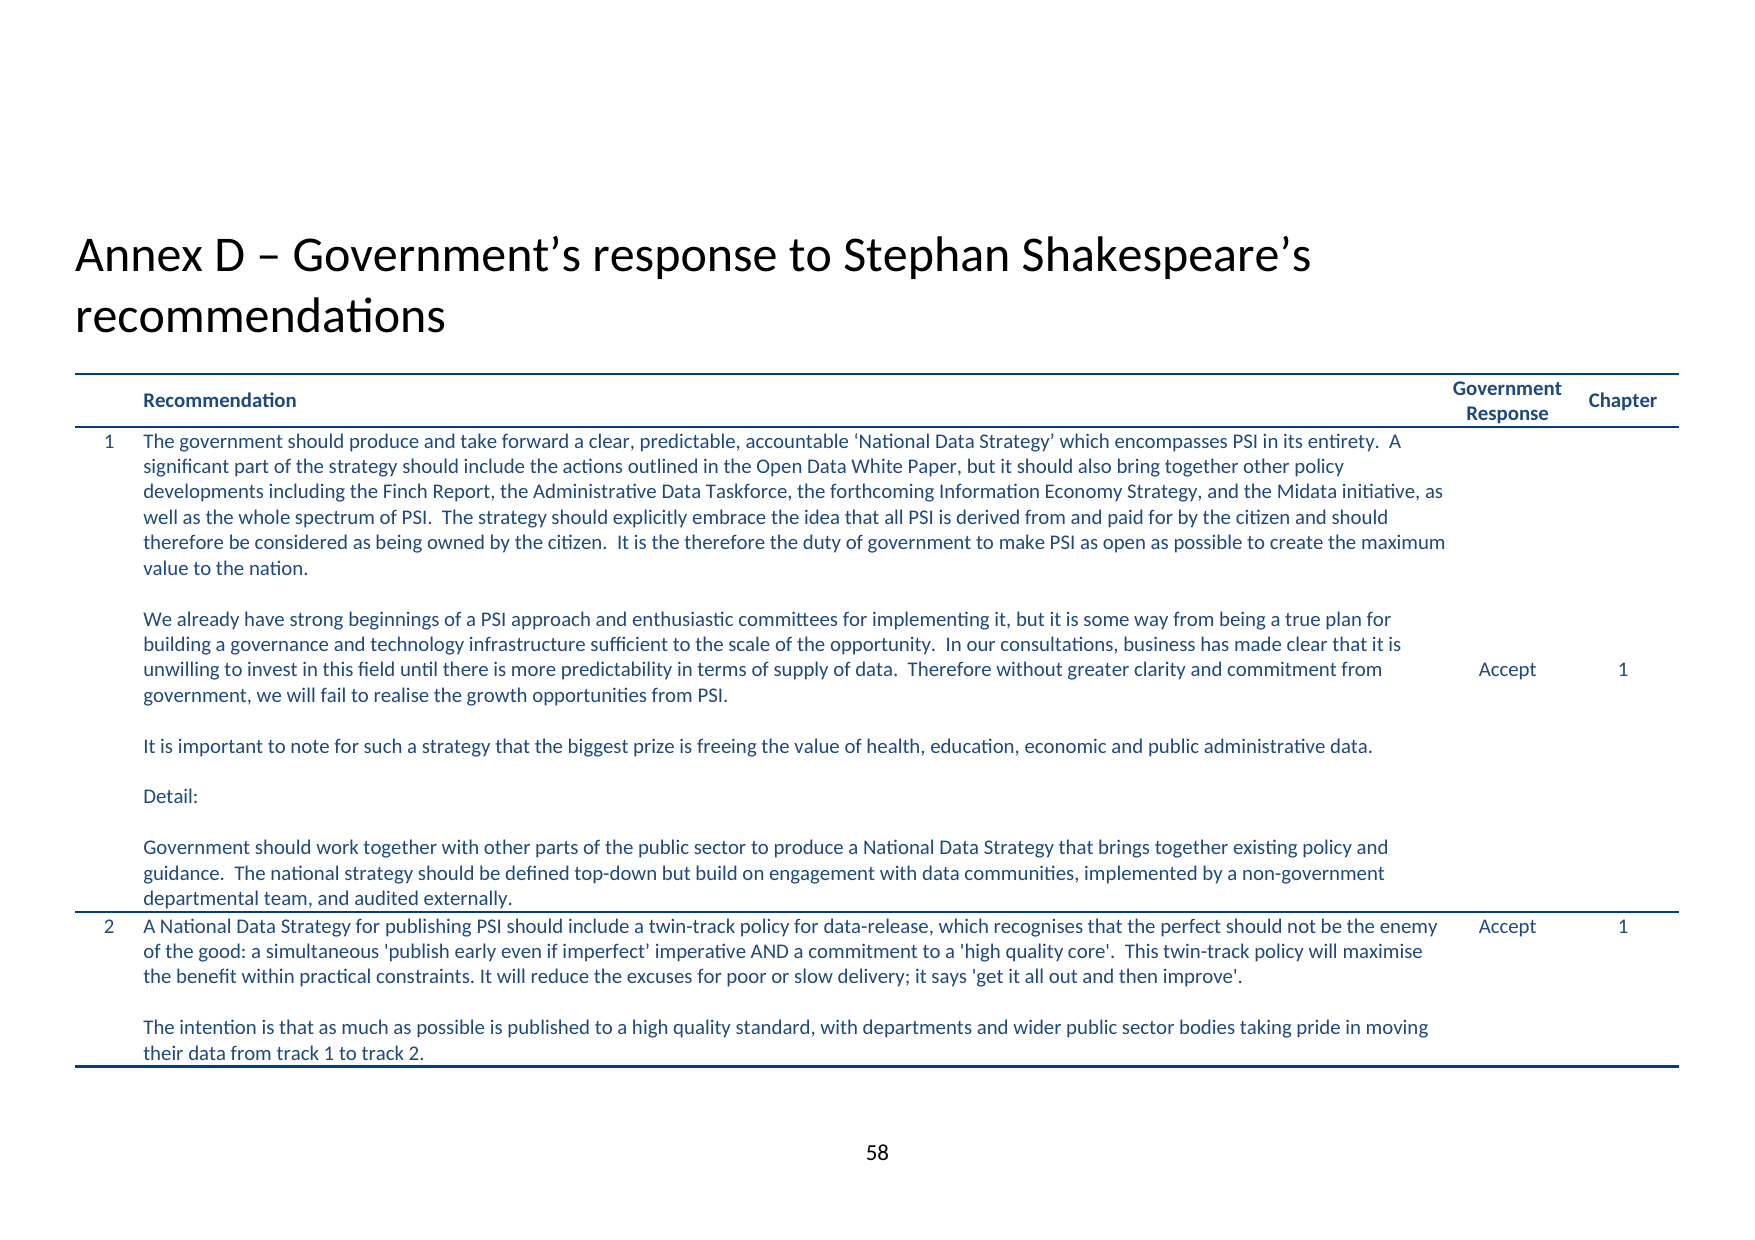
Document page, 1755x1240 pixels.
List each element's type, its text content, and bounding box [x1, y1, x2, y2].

table_cell 2 [75, 913, 143, 1065]
table_header Chapter [1567, 375, 1679, 426]
table_cell 1 [75, 428, 143, 911]
table_cell 1 [1567, 913, 1679, 1065]
text Annex D – Government’s response to Stephan Shakespeare’s recommendations [75, 223, 1679, 345]
table_cell A National Data Strategy for publishing PSI should include a twin-track policy for data-release, which recognises that the perfect should not be the enemy of the good: a simultaneous 'publish early even if imperfect’ imperative AND a commitment to a 'high quality core'. This twin-track policy will maximise the benefit within practical constraints. It will reduce the excuses for poor or slow delivery; it says 'get it all out and then improve'. The intention is that as much as possible is published to a high quality standard, with departments and wider public sector bodies taking pride in moving their data from track 1 to track 2. [143, 913, 1448, 1065]
table_cell Accept [1448, 428, 1567, 911]
table_cell 1 [1567, 428, 1679, 911]
table_header Recommendation [143, 375, 1448, 426]
table_header Government Response [1448, 375, 1567, 426]
table_cell Accept [1448, 913, 1567, 1065]
table_cell The government should produce and take forward a clear, predictable, accountable ‘National Data Strategy’ which encompasses PSI in its entirety. A significant part of the strategy should include the actions outlined in the Open Data White Paper, but it should also bring together other policy developments including the Finch Report, the Administrative Data Taskforce, the forthcoming Information Economy Strategy, and the Midata initiative, as well as the whole spectrum of PSI. The strategy should explicitly embrace the idea that all PSI is derived from and paid for by the citizen and should therefore be considered as being owned by the citizen. It is the therefore the duty of government to make PSI as open as possible to create the maximum value to the nation. We already have strong beginnings of a PSI approach and enthusiastic committees for implementing it, but it is some way from being a true plan for building a governance and technology infrastructure sufficient to the scale of the opportunity. In our consultations, business has made clear that it is unwilling to invest in this field until there is more predictability in terms of supply of data. Therefore without greater clarity and commitment from government, we will fail to realise the growth opportunities from PSI. It is important to note for such a strategy that the biggest prize is freeing the value of health, education, economic and public administrative data. Detail: Government should work together with other parts of the public sector to produce a National Data Strategy that brings together existing policy and guidance. The national strategy should be defined top-down but build on engagement with data communities, implemented by a non-government departmental team, and audited externally. [143, 428, 1448, 911]
table_header [75, 375, 143, 426]
